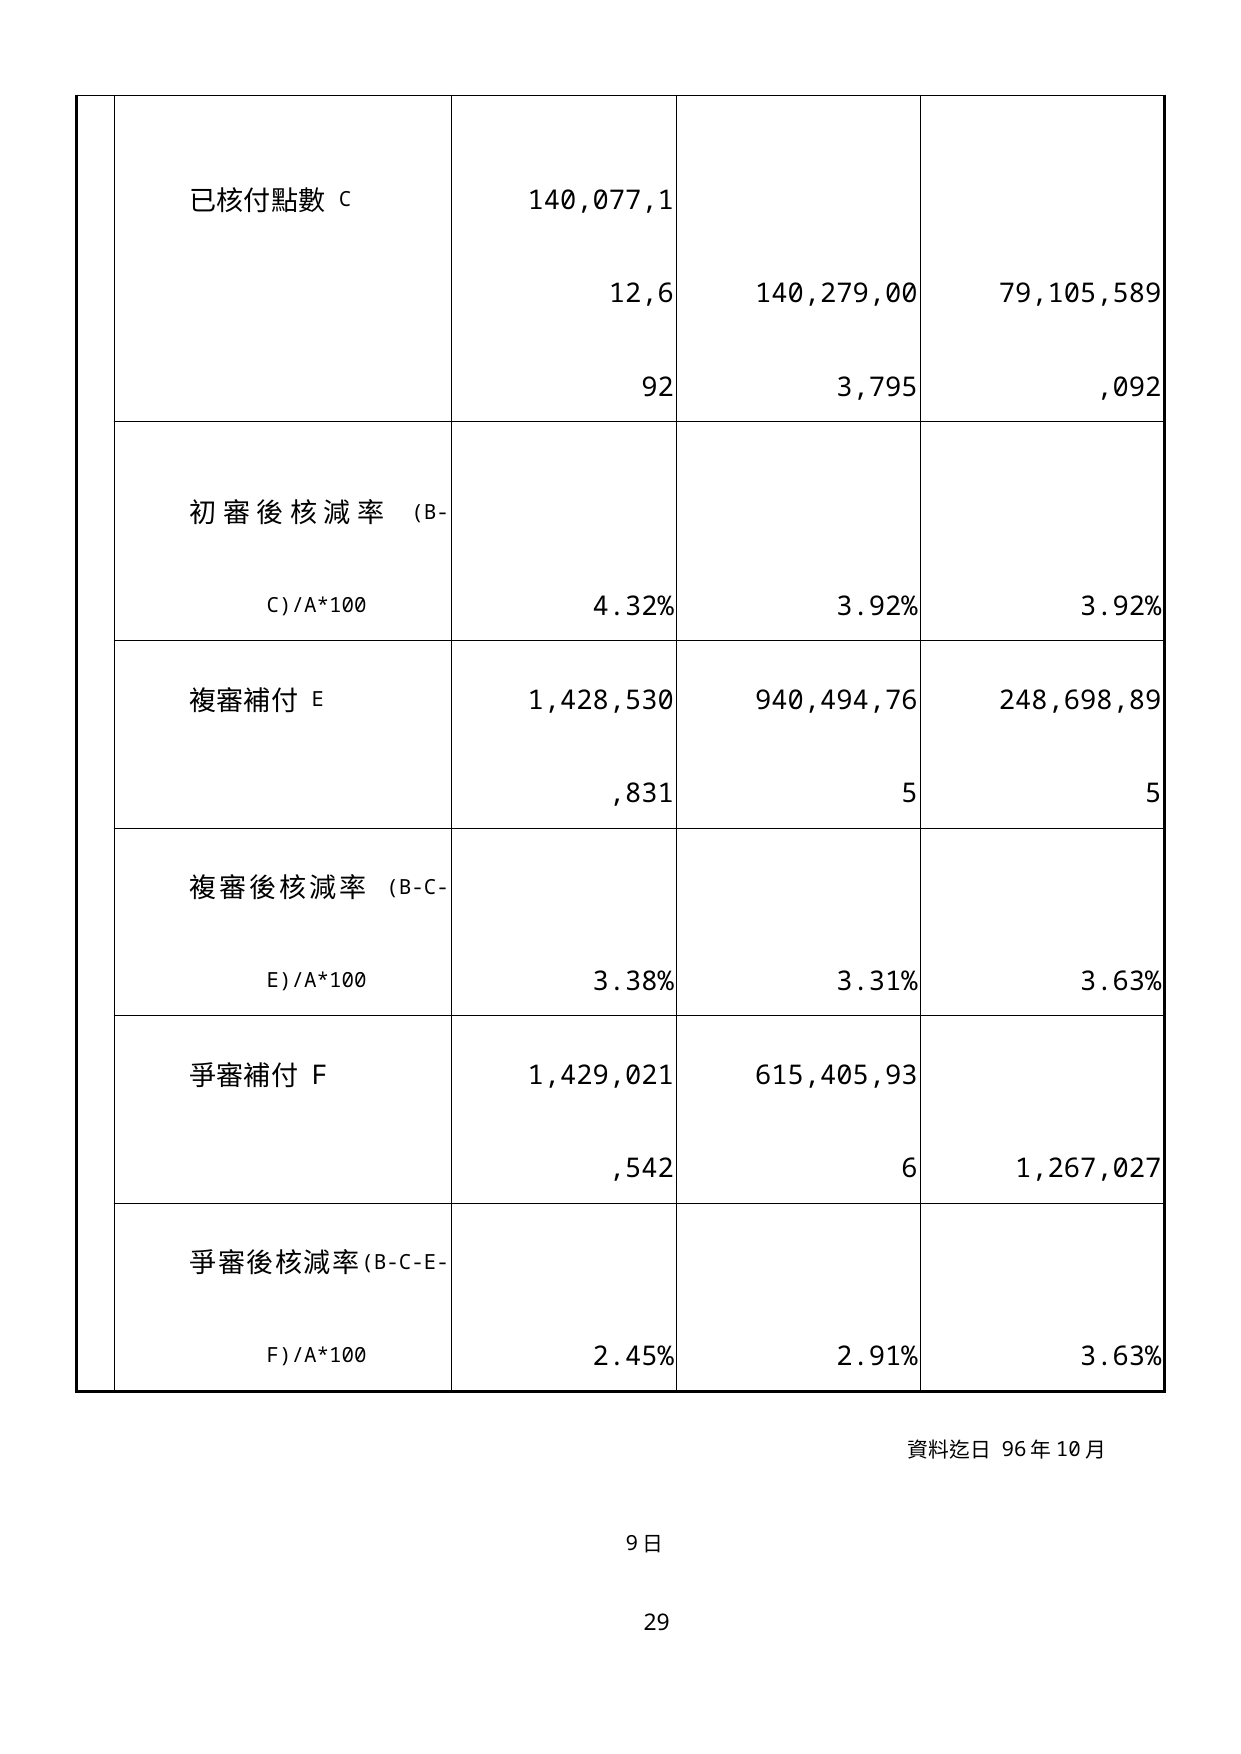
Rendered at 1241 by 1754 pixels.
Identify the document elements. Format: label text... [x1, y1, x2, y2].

table_cell 3.92% [921, 422, 1163, 640]
table_cell 3.63% [921, 1204, 1163, 1390]
table_cell 140,279,003,795 [677, 96, 920, 421]
table_cell 615,405,936 [677, 1016, 920, 1202]
table_cell 3.63% [921, 829, 1163, 1015]
table_cell 3.38% [452, 829, 676, 1015]
table_cell 已核付點數 C [115, 96, 451, 421]
table_cell 爭審後核減率(B-C-E-F)/A*100 [115, 1204, 451, 1390]
table_cell 140,077,112,692 [452, 96, 676, 421]
table_cell 1,428,530,831 [452, 641, 676, 827]
table_cell 1,267,027 [921, 1016, 1163, 1202]
table_cell 1,429,021,542 [452, 1016, 676, 1202]
table_cell 3.92% [677, 422, 920, 640]
table_cell 住診 [78, 96, 114, 1390]
table_cell 248,698,895 [921, 641, 1163, 827]
table_cell 複審後核減率 (B-C-E)/A*100 [115, 829, 451, 1015]
table_cell 79,105,589,092 [921, 96, 1163, 421]
table_cell 940,494,765 [677, 641, 920, 827]
table_cell 3.31% [677, 829, 920, 1015]
table_cell 複審補付 E [115, 641, 451, 827]
table_cell 4.32% [452, 422, 676, 640]
table_cell 2.91% [677, 1204, 920, 1390]
table_cell 爭審補付 F [115, 1016, 451, 1202]
table_cell 2.45% [452, 1204, 676, 1390]
text 資料迄日 96年10月9日 [178, 1407, 1110, 1563]
table_cell 初審後核減率 (B-C)/A*100 [115, 422, 451, 640]
